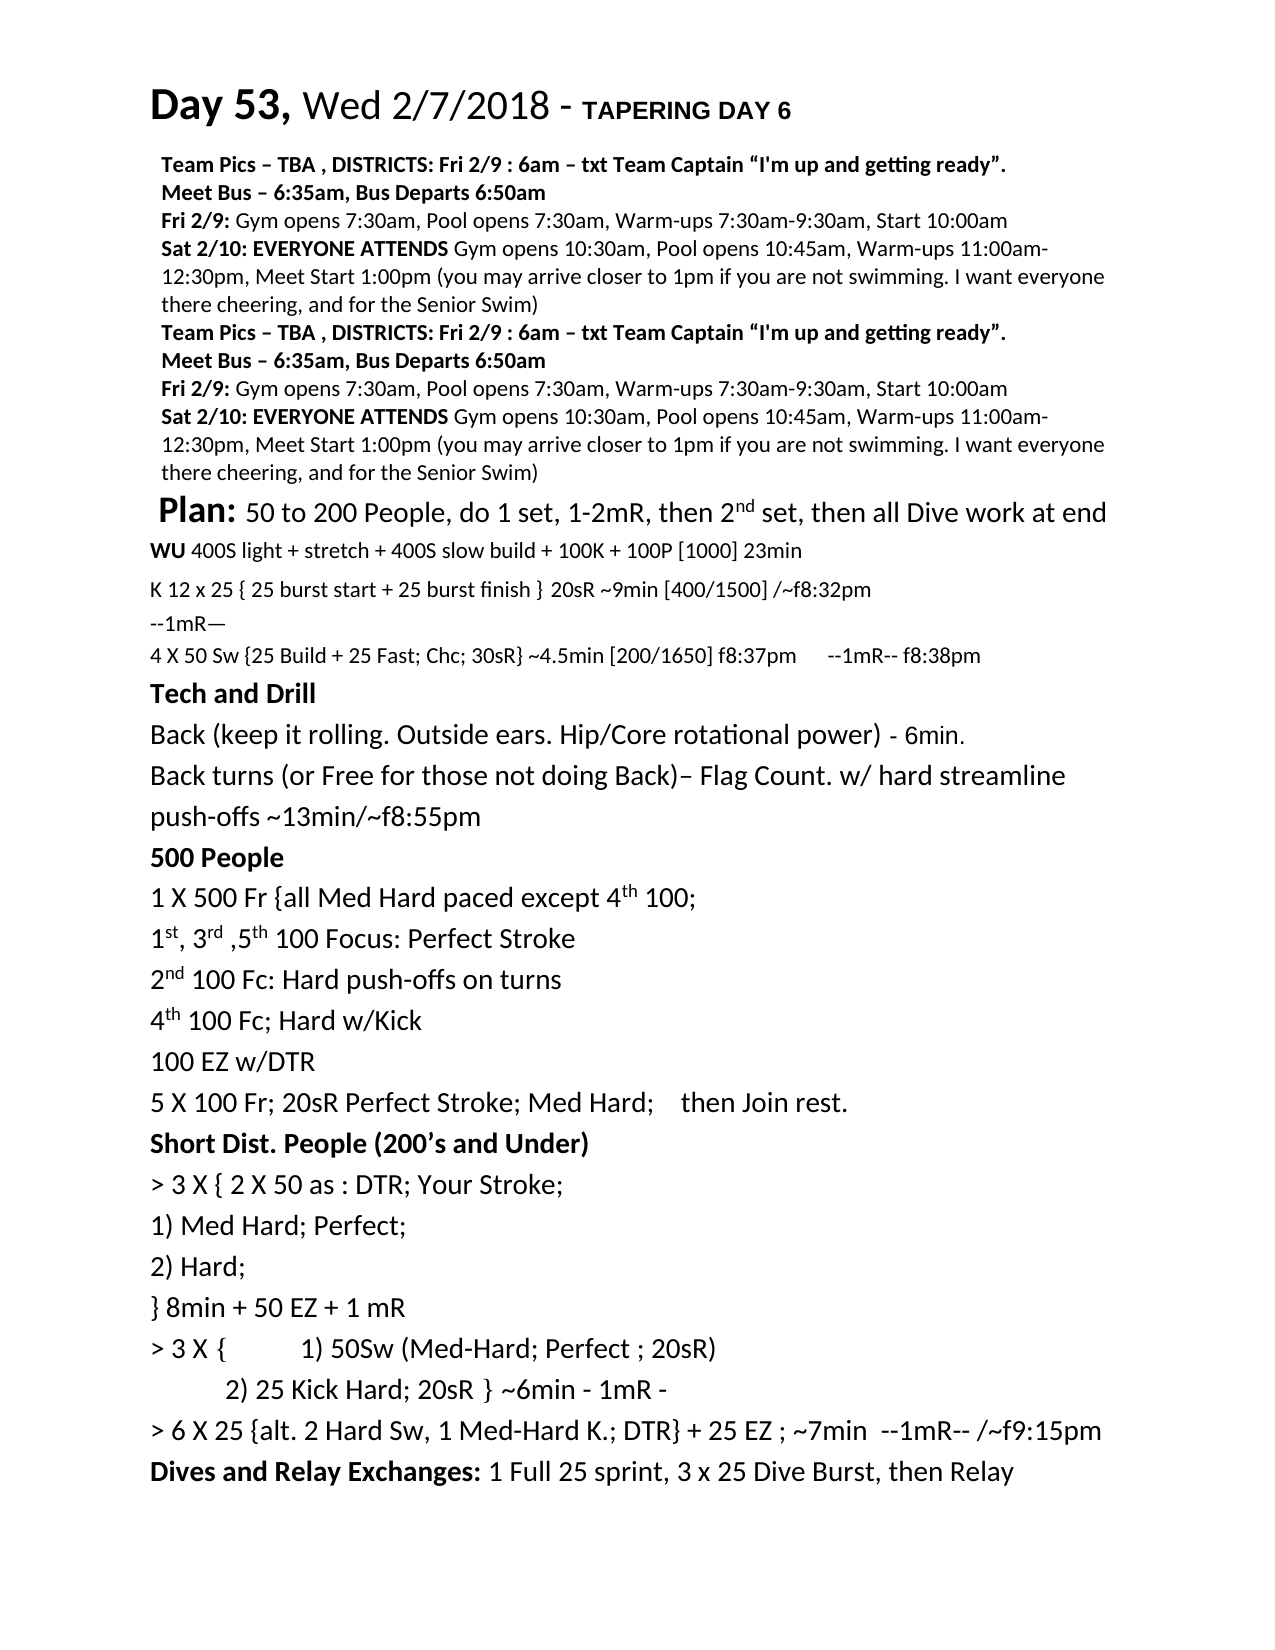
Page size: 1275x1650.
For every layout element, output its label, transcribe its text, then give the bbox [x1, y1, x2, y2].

table_cell Team Pics – TBA , DISTRICTS: Fri 2/9 : 6am – txt Team Captain “I'm up and getting ready”. Meet Bus – 6:35am, Bus Departs 6:50am Fri 2/9: Gym opens 7:30am, Pool opens 7:30am, Warm-ups 7:30am-9:30am, Start 10:00am Sat 2/10: EVERYONE ATTENDS Gym opens 10:30am, Pool opens 10:45am, Warm-ups 11:00am-12:30pm, Meet Start 1:00pm (you may arrive closer to 1pm if you are not swimming. I want everyone there cheering, and for the Senior Swim) [150, 318, 1124, 486]
table_header Team Pics – TBA , DISTRICTS: Fri 2/9 : 6am – txt Team Captain “I'm up and getting ready”. Meet Bus – 6:35am, Bus Departs 6:50am Fri 2/9: Gym opens 7:30am, Pool opens 7:30am, Warm-ups 7:30am-9:30am, Start 10:00am Sat 2/10: EVERYONE ATTENDS Gym opens 10:30am, Pool opens 10:45am, Warm-ups 11:00am-12:30pm, Meet Start 1:00pm (you may arrive closer to 1pm if you are not swimming. I want everyone there cheering, and for the Senior Swim) [150, 150, 1124, 318]
text Plan: 50 to 200 People, do 1 set, 1-2mR, then 2nd set, then all Dive work at end WU 400S light + stretch + 400S slow build + 100K + 100P [1000] 23min K 12 x 25 { 25 burst start + 25 burst finish } 20sR ~9min [400/1500] /~f8:32pm --1mR— 4 X 50 Sw {25 Build + 25 Fast; Chc; 30sR} ~4.5min [200/1650] f8:37pm --1mR-- f8:38pm Tech and Drill Back (keep it rolling. Outside ears. Hip/Core rotational power) - 6min. Back turns (or Free for those not doing Back)– Flag Count. w/ hard streamline push-offs ~13min/~f8:55pm 500 People 1 X 500 Fr {all Med Hard paced except 4th 100; 1st, 3rd ,5th 100 Focus: Perfect Stroke 2nd 100 Fc: Hard push-offs on turns 4th 100 Fc; Hard w/Kick 100 EZ w/DTR 5 X 100 Fr; 20sR Perfect Stroke; Med Hard; then Join rest. Short Dist. People (200’s and Under) > 3 X { 2 X 50 as : DTR; Your Stroke; 1) Med Hard; Perfect; 2) Hard; } 8min + 50 EZ + 1 mR > 3 X { 1) 50Sw (Med-Hard; Perfect ; 20sR) 2) 25 Kick Hard; 20sR } ~6min - 1mR - > 6 X 25 {alt. 2 Hard Sw, 1 Med-Hard K.; DTR} + 25 EZ ; ~7min --1mR-- /~f9:15pm Dives and Relay Exchanges: 1 Full 25 sprint, 3 x 25 Dive Burst, then Relay [150, 486, 1125, 1521]
